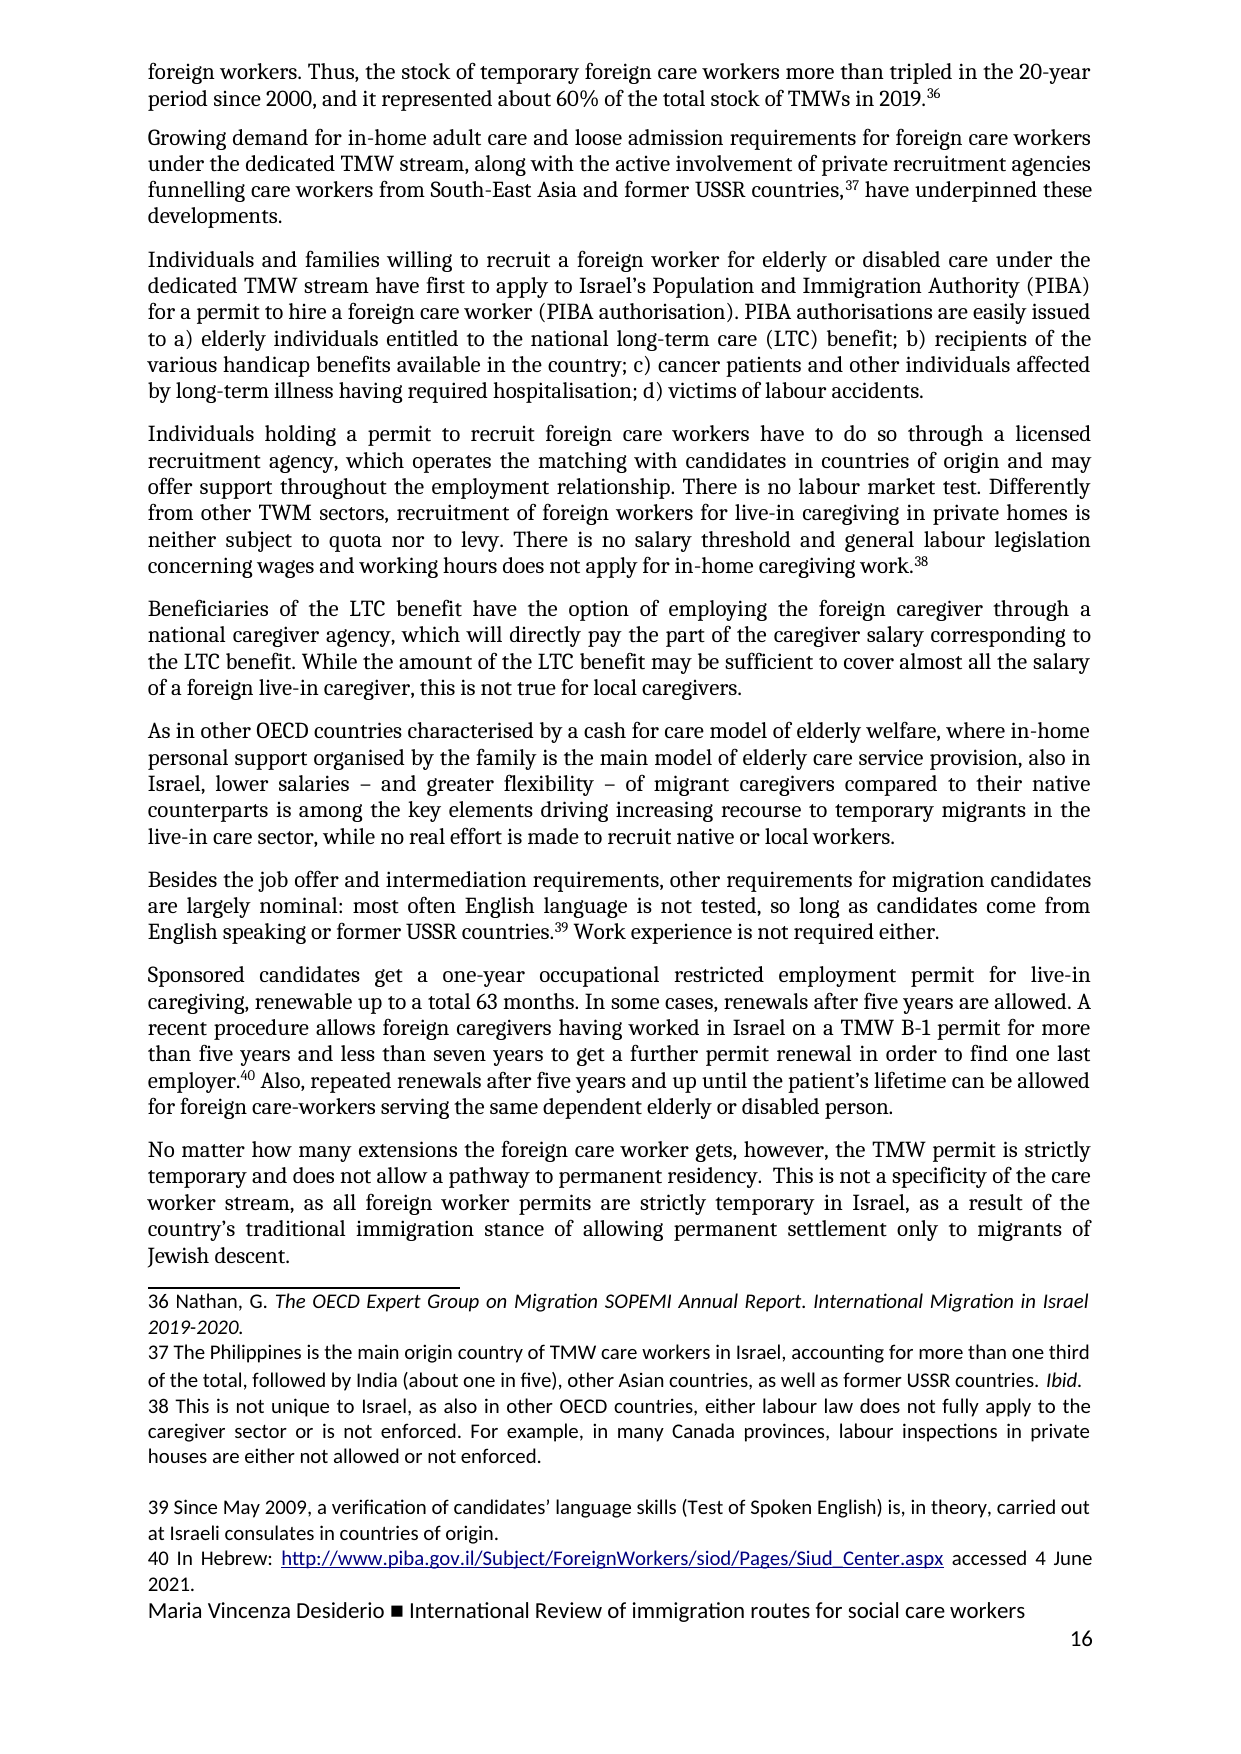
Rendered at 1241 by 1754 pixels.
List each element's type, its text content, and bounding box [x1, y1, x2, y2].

text Nathan, G. The OECD Expert Group on Migration SOPEMI Annual Report. International Migration in Israel 2019-2020. [148, 1288, 1093, 1339]
text Since May 2009, a verification of candidates’ language skills (Test of Spoken English) is, in theory, carried out at Israeli consulates in countries of origin. [148, 1494, 1093, 1545]
text Growing demand for in-home adult care and loose admission requirements for foreign care workers under the dedicated TMW stream, along with the active involvement of private recruitment agencies funnelling care workers from South-East Asia and former USSR countries, have underpinned these developments. [148, 124, 1093, 230]
text In Hebrew: http://www.piba.gov.il/Subject/ForeignWorkers/siod/Pages/Siud_Center.aspx accessed 4 June 2021. [148, 1545, 1093, 1596]
text Beneficiaries of the LTC benefit have the option of employing the foreign caregiver through a national caregiver agency, which will directly pay the part of the caregiver salary corresponding to the LTC benefit. While the amount of the LTC benefit may be sufficient to cover almost all the salary of a foreign live-in caregiver, this is not true for local caregivers. [148, 596, 1093, 701]
text Sponsored candidates get a one-year occupational restricted employment permit for live-in caregiving, renewable up to a total 63 months. In some cases, renewals after five years are allowed. A recent procedure allows foreign caregivers having worked in Israel on a TMW B-1 permit for more than five years and less than seven years to get a further permit renewal in order to find one last employer. Also, repeated renewals after five years and up until the patient’s lifetime can be allowed for foreign care-workers serving the same dependent elderly or disabled person. [148, 962, 1093, 1120]
text The Philippines is the main origin country of TMW care workers in Israel, accounting for more than one third of the total, followed by India (about one in five), other Asian countries, as well as former USSR countries. Ibid. [148, 1339, 1093, 1393]
text Besides the job offer and intermediation requirements, other requirements for migration candidates are largely nominal: most often English language is not tested, so long as candidates come from English speaking or former USSR countries. Work experience is not required either. [148, 866, 1093, 946]
text This is not unique to Israel, as also in other OECD countries, either labour law does not fully apply to the caregiver sector or is not enforced. For example, in many Canada provinces, labour inspections in private houses are either not allowed or not enforced. [148, 1393, 1093, 1469]
text foreign workers. Thus, the stock of temporary foreign care workers more than tripled in the 20-year period since 2000, and it represented about 60% of the total stock of TMWs in 2019. [148, 59, 1093, 112]
text Individuals holding a permit to recruit foreign care workers have to do so through a licensed recruitment agency, which operates the matching with candidates in countries of origin and may offer support throughout the employment relationship. There is no labour market test. Differently from other TWM sectors, recruitment of foreign workers for live-in caregiving in private homes is neither subject to quota nor to levy. There is no salary threshold and general labour legislation concerning wages and working hours does not apply for in-home caregiving work. [148, 421, 1093, 579]
text Individuals and families willing to recruit a foreign worker for elderly or disabled care under the dedicated TMW stream have first to apply to Israel’s Population and Immigration Authority (PIBA) for a permit to hire a foreign care worker (PIBA authorisation). PIBA authorisations are easily issued to a) elderly individuals entitled to the national long-term care (LTC) benefit; b) recipients of the various handicap benefits available in the country; c) cancer patients and other individuals affected by long-term illness having required hospitalisation; d) victims of labour accidents. [148, 246, 1093, 404]
text No matter how many extensions the foreign care worker gets, however, the TMW permit is strictly temporary and does not allow a pathway to permanent residency. This is not a specificity of the care worker stream, as all foreign worker permits are strictly temporary in Israel, as a result of the country’s traditional immigration stance of allowing permanent settlement only to migrants of Jewish descent. [148, 1137, 1093, 1269]
text As in other OECD countries characterised by a cash for care model of elderly welfare, where in-home personal support organised by the family is the main model of elderly care service provision, also in Israel, lower salaries – and greater flexibility – of migrant caregivers compared to their native counterparts is among the key elements driving increasing recourse to temporary migrants in the live-in care sector, while no real effort is made to recruit native or local workers. [148, 718, 1093, 850]
